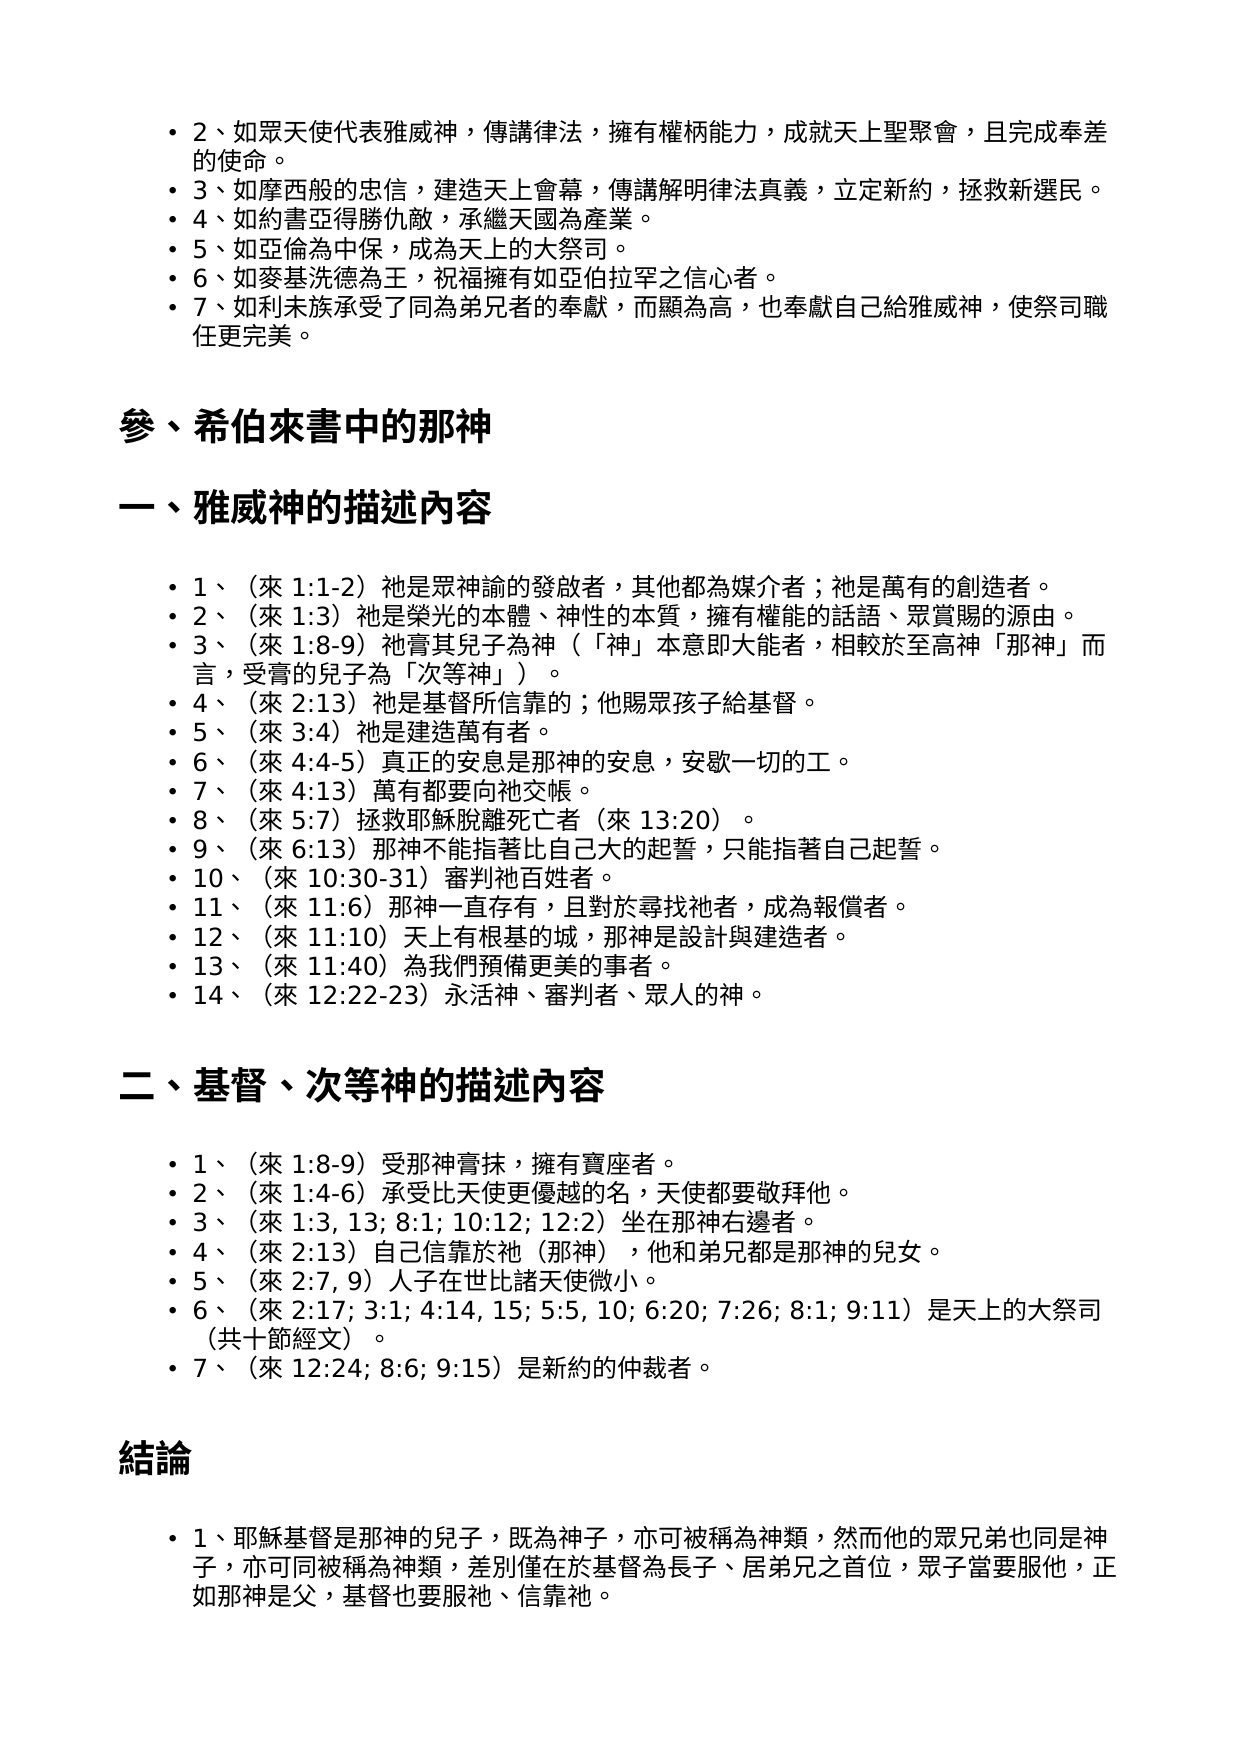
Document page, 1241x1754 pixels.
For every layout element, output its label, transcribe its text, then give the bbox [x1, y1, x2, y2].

list 13、（來 11:40）為我們預備更美的事者。 [177, 952, 1122, 981]
subtitle 二、基督、次等神的描述內容 [118, 1065, 1122, 1108]
list 3、（來 1:3, 13; 8:1; 10:12; 12:2）坐在那神右邊者。 [177, 1209, 1122, 1238]
list 5、（來 3:4）祂是建造萬有者。 [177, 718, 1122, 748]
list 14、（來 12:22-23）永活神、審判者、眾人的神。 [177, 981, 1122, 1010]
list 3、如摩西般的忠信，建造天上會幕，傳講解明律法真義，立定新約，拯救新選民。 [177, 176, 1122, 206]
list 7、（來 12:24; 8:6; 9:15）是新約的仲裁者。 [177, 1354, 1122, 1384]
list 7、（來 4:13）萬有都要向祂交帳。 [177, 777, 1122, 806]
subtitle 一、雅威神的描述內容 [118, 487, 1122, 531]
list 4、（來 2:13）自己信靠於祂（那神），他和弟兄都是那神的兒女。 [177, 1238, 1122, 1267]
list 1、耶穌基督是那神的兒子，既為神子，亦可被稱為神類，然而他的眾兄弟也同是神子，亦可同被稱為神類，差別僅在於基督為長子、居弟兄之首位，眾子當要服他，正如那神是父，基督也要服祂、信靠祂。 [177, 1524, 1122, 1611]
list 1、（來 1:8-9）受那神膏抹，擁有寶座者。 [177, 1150, 1122, 1179]
list 2、如眾天使代表雅威神，傳講律法，擁有權柄能力，成就天上聖聚會，且完成奉差的使命。 [177, 118, 1122, 176]
list 3、（來 1:8-9）祂膏其兒子為神（「神」本意即大能者，相較於至高神「那神」而言，受膏的兒子為「次等神」）。 [177, 631, 1122, 689]
list 11、（來 11:6）那神一直存有，且對於尋找祂者，成為報償者。 [177, 893, 1122, 923]
list 4、（來 2:13）祂是基督所信靠的；他賜眾孩子給基督。 [177, 689, 1122, 718]
subtitle 參、希伯來書中的那神 [118, 406, 1122, 449]
list 6、（來 2:17; 3:1; 4:14, 15; 5:5, 10; 6:20; 7:26; 8:1; 9:11）是天上的大祭司（共十節經文）。 [177, 1296, 1122, 1354]
list 7、如利未族承受了同為弟兄者的奉獻，而顯為高，也奉獻自己給雅威神，使祭司職任更完美。 [177, 293, 1122, 351]
list 12、（來 11:10）天上有根基的城，那神是設計與建造者。 [177, 923, 1122, 952]
list 9、（來 6:13）那神不能指著比自己大的起誓，只能指著自己起誓。 [177, 835, 1122, 864]
list 6、（來 4:4-5）真正的安息是那神的安息，安歇一切的工。 [177, 748, 1122, 777]
list 10、（來 10:30-31）審判祂百姓者。 [177, 864, 1122, 893]
list 1、（來 1:1-2）祂是眾神諭的發啟者，其他都為媒介者；祂是萬有的創造者。 [177, 573, 1122, 602]
list 5、如亞倫為中保，成為天上的大祭司。 [177, 235, 1122, 264]
list 6、如麥基洗德為王，祝福擁有如亞伯拉罕之信心者。 [177, 264, 1122, 293]
list 8、（來 5:7）拯救耶穌脫離死亡者（來 13:20）。 [177, 806, 1122, 835]
list 5、（來 2:7, 9）人子在世比諸天使微小。 [177, 1267, 1122, 1296]
list 4、如約書亞得勝仇敵，承繼天國為產業。 [177, 206, 1122, 235]
list 2、（來 1:4-6）承受比天使更優越的名，天使都要敬拜他。 [177, 1179, 1122, 1209]
list 2、（來 1:3）祂是榮光的本體、神性的本質，擁有權能的話語、眾賞賜的源由。 [177, 602, 1122, 631]
subtitle 結論 [118, 1438, 1122, 1482]
